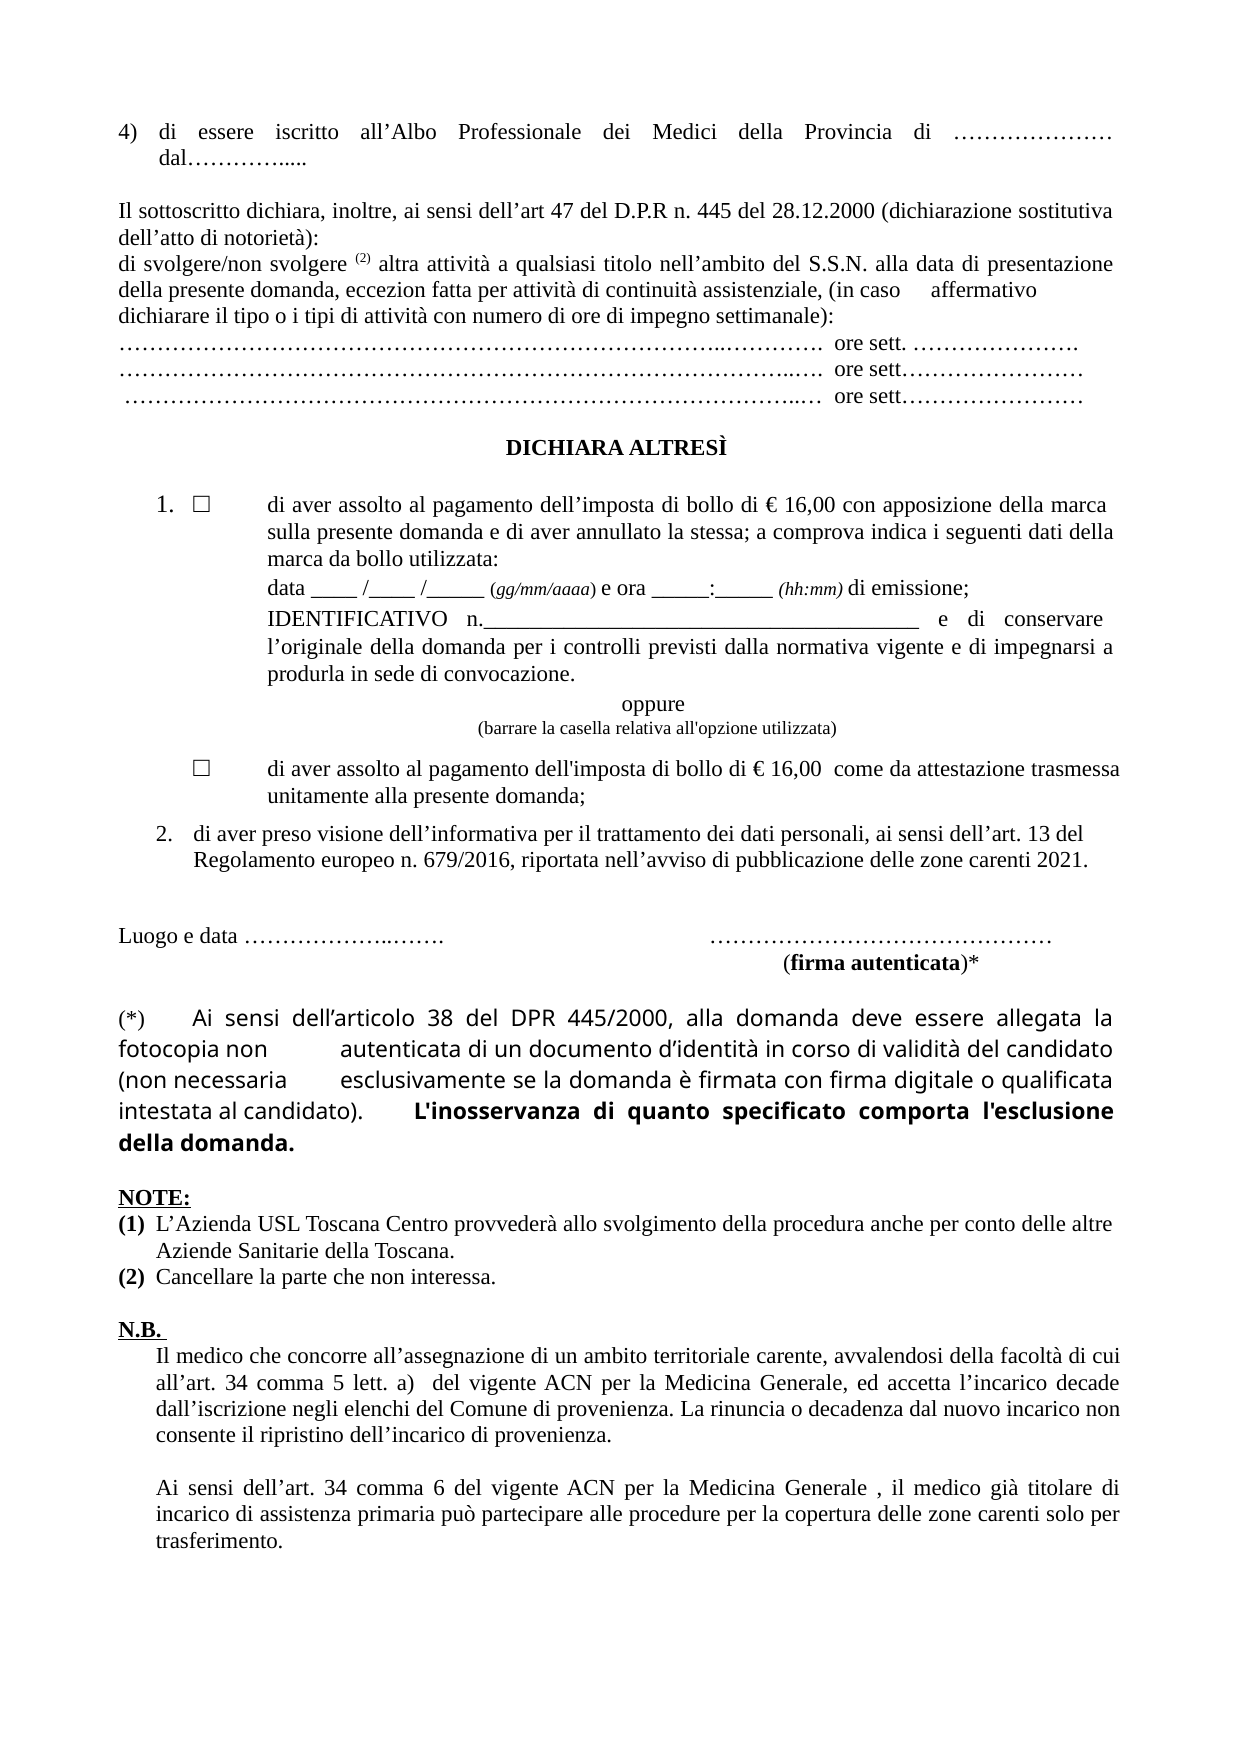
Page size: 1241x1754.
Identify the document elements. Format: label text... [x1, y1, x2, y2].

list □ di aver assolto al pagamento dell'imposta di bollo di € 16,00 come da attestazione trasmessa unitamente alla presente domanda; [156, 751, 1122, 808]
list (barrare la casella relativa all'opzione utilizzata) [156, 717, 1122, 739]
list data ____ /____ /_____ (gg/mm/aaaa) e ora _____:_____ (hh:mm) di emissione; [156, 571, 1122, 602]
list L’Azienda USL Toscana Centro provvederà allo svolgimento della procedura anche per conto delle altre Aziende Sanitarie della Toscana. [118, 1211, 1114, 1263]
text oppure [118, 686, 1114, 717]
text ……………………………………………………………………………..… ore sett…………………… [118, 382, 1114, 408]
list IDENTIFICATIVO n.______________________________________ e di conservare l’originale della domanda per i controlli previsti dalla normativa vigente e di impegnarsi a produrla in sede di convocazione. [156, 602, 1122, 686]
list di aver preso visione dell’informativa per il trattamento dei dati personali, ai sensi dell’art. 13 del Regolamento europeo n. 679/2016, riportata nell’avviso di pubblicazione delle zone carenti 2021. [156, 820, 1122, 873]
text ……………………………………………………………………………..…. ore sett…………………… [118, 355, 1114, 382]
text (firma autenticata)* [783, 949, 1114, 975]
list Il medico che concorre all’assegnazione di un ambito territoriale carente, avvalendosi della facoltà di cui all’art. 34 comma 5 lett. a) del vigente ACN per la Medicina Generale, ed accetta l’incarico decade dall’iscrizione negli elenchi del Comune di provenienza. La rinuncia o decadenza dal nuovo incarico non consente il ripristino dell’incarico di provenienza. [118, 1342, 1122, 1448]
list Cancellare la parte che non interessa. [118, 1263, 1114, 1289]
text ……………………………………………………………………..…………. ore sett. …………………. [118, 329, 1114, 355]
text DICHIARA ALTRESÌ [118, 434, 1114, 461]
text di svolgere/non svolgere (2) altra attività a qualsiasi titolo nell’ambito del S.S.N. alla data di presentazione della presente domanda, eccezion fatta per attività di continuità assistenziale, (in caso affermativo dichiarare il tipo o i tipi di attività con numero di ore di impegno settimanale): [118, 250, 1114, 329]
list □ di aver assolto al pagamento dell’imposta di bollo di € 16,00 con apposizione della marca sulla presente domanda e di aver annullato la stessa; a comprova indica i seguenti dati della marca da bollo utilizzata: [156, 487, 1122, 571]
text Luogo e data ………………..……. ……………………………………… [118, 922, 1114, 949]
list Ai sensi dell’art. 34 comma 6 del vigente ACN per la Medicina Generale , il medico già titolare di incarico di assistenza primaria può partecipare alle procedure per la copertura delle zone carenti solo per trasferimento. [118, 1474, 1122, 1553]
text 4) di essere iscritto all’Albo Professionale dei Medici della Provincia di ………………… dal…………..... [118, 118, 1114, 171]
text Il sottoscritto dichiara, inoltre, ai sensi dell’art 47 del D.P.R n. 445 del 28.12.2000 (dichiarazione sostitutiva dell’atto di notorietà): [118, 197, 1114, 250]
text NOTE: [118, 1184, 1114, 1211]
text (*) Ai sensi dell’articolo 38 del DPR 445/2000, alla domanda deve essere allegata la fotocopia non autenticata di un documento d’identità in corso di validità del candidato (non necessaria esclusivamente se la domanda è firmata con firma digitale o qualificata intestata al candidato). L'inosservanza di quanto specificato comporta l'esclusione della domanda. [118, 1002, 1114, 1158]
subtitle N.B. [118, 1316, 1114, 1342]
